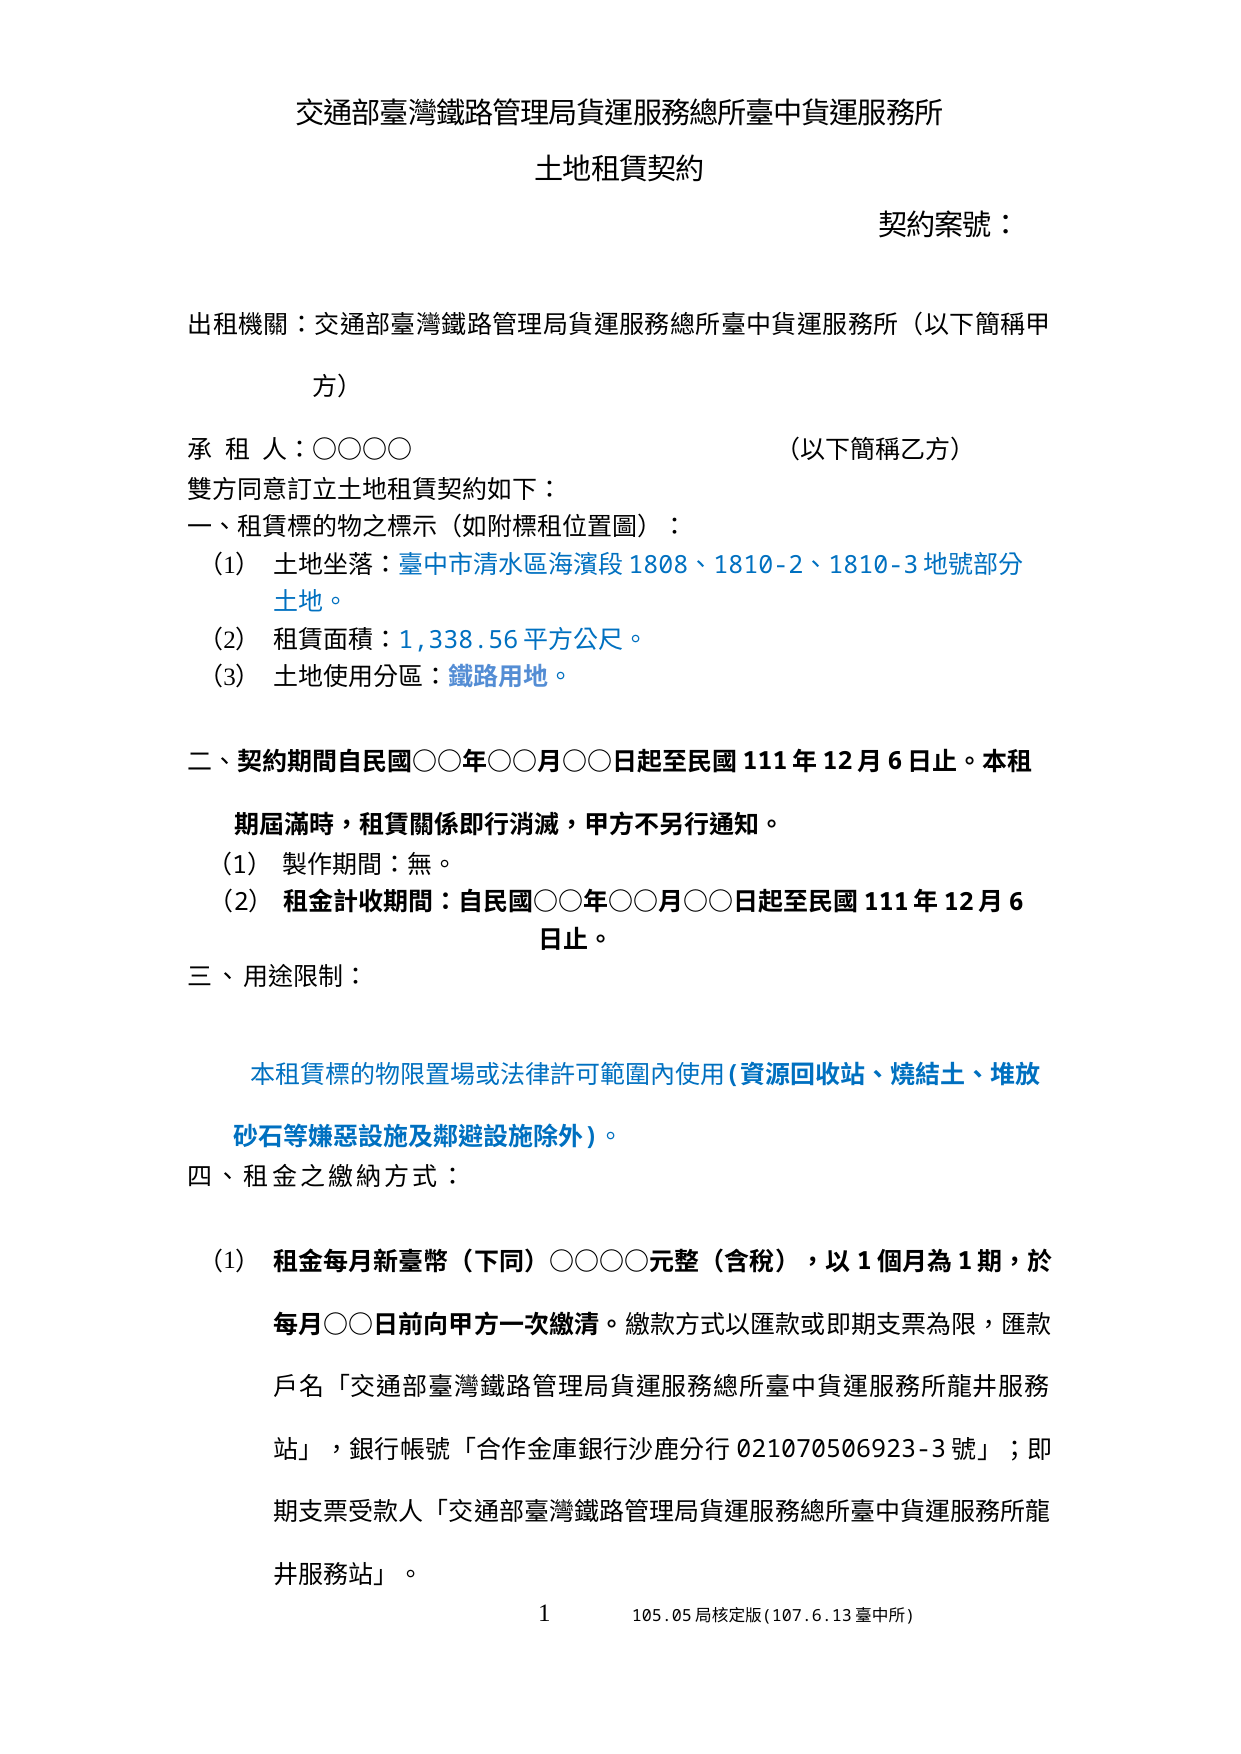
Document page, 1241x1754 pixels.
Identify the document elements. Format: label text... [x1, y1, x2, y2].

text 二、契約期間自民國○○年○○月○○日起至民國111年12月6日止。本租期屆滿時，租賃關係即行消滅，甲方不另行通知。 [187, 718, 1053, 843]
text 一、租賃標的物之標示（如附標租位置圖）： [187, 506, 1047, 543]
text 本租賃標的物限置場或法律許可範圍內使用(資源回收站、燒結土、堆放砂石等嫌惡設施及鄰避設施除外)。 [234, 1031, 1053, 1156]
text 土地租賃契約 [187, 149, 1053, 187]
list 租賃面積：1,338.56平方公尺。 [198, 618, 1047, 656]
text 交通部臺灣鐵路管理局貨運服務總所臺中貨運服務所 [187, 93, 1053, 131]
list 製作期間：無。 [207, 843, 1047, 881]
text 三、用途限制： [187, 956, 1053, 993]
text 承 租 人：○○○○ （以下簡稱乙方） [187, 406, 1053, 468]
list 土地使用分區：鐵路用地。 [198, 656, 1047, 693]
text 四、租金之繳納方式： [187, 1156, 1053, 1193]
list 租金計收期間：自民國○○年○○月○○日起至民國111年12月6日止。 [208, 881, 1047, 956]
list 租金每月新臺幣（下同）○○○○元整（含稅），以1個月為1期，於每月○○日前向甲方一次繳清。繳款方式以匯款或即期支票為限，匯款戶名「交通部臺灣鐵路管理局貨運服務總所臺中貨運服務所龍井服務站」，銀行帳號「合作金庫銀行沙鹿分行021070506923-3號」；即期支票受款人「交通部臺灣鐵路管理局貨運服務總所臺中貨運服務所龍井服務站」。 [198, 1218, 1053, 1593]
text 契約案號： [187, 206, 1053, 243]
text 出租機關：交通部臺灣鐵路管理局貨運服務總所臺中貨運服務所（以下簡稱甲方） [187, 281, 1053, 406]
list 土地坐落：臺中市清水區海濱段1808、1810-2、1810-3地號部分土地。 [198, 543, 1047, 618]
text 雙方同意訂立土地租賃契約如下： [187, 468, 1047, 506]
